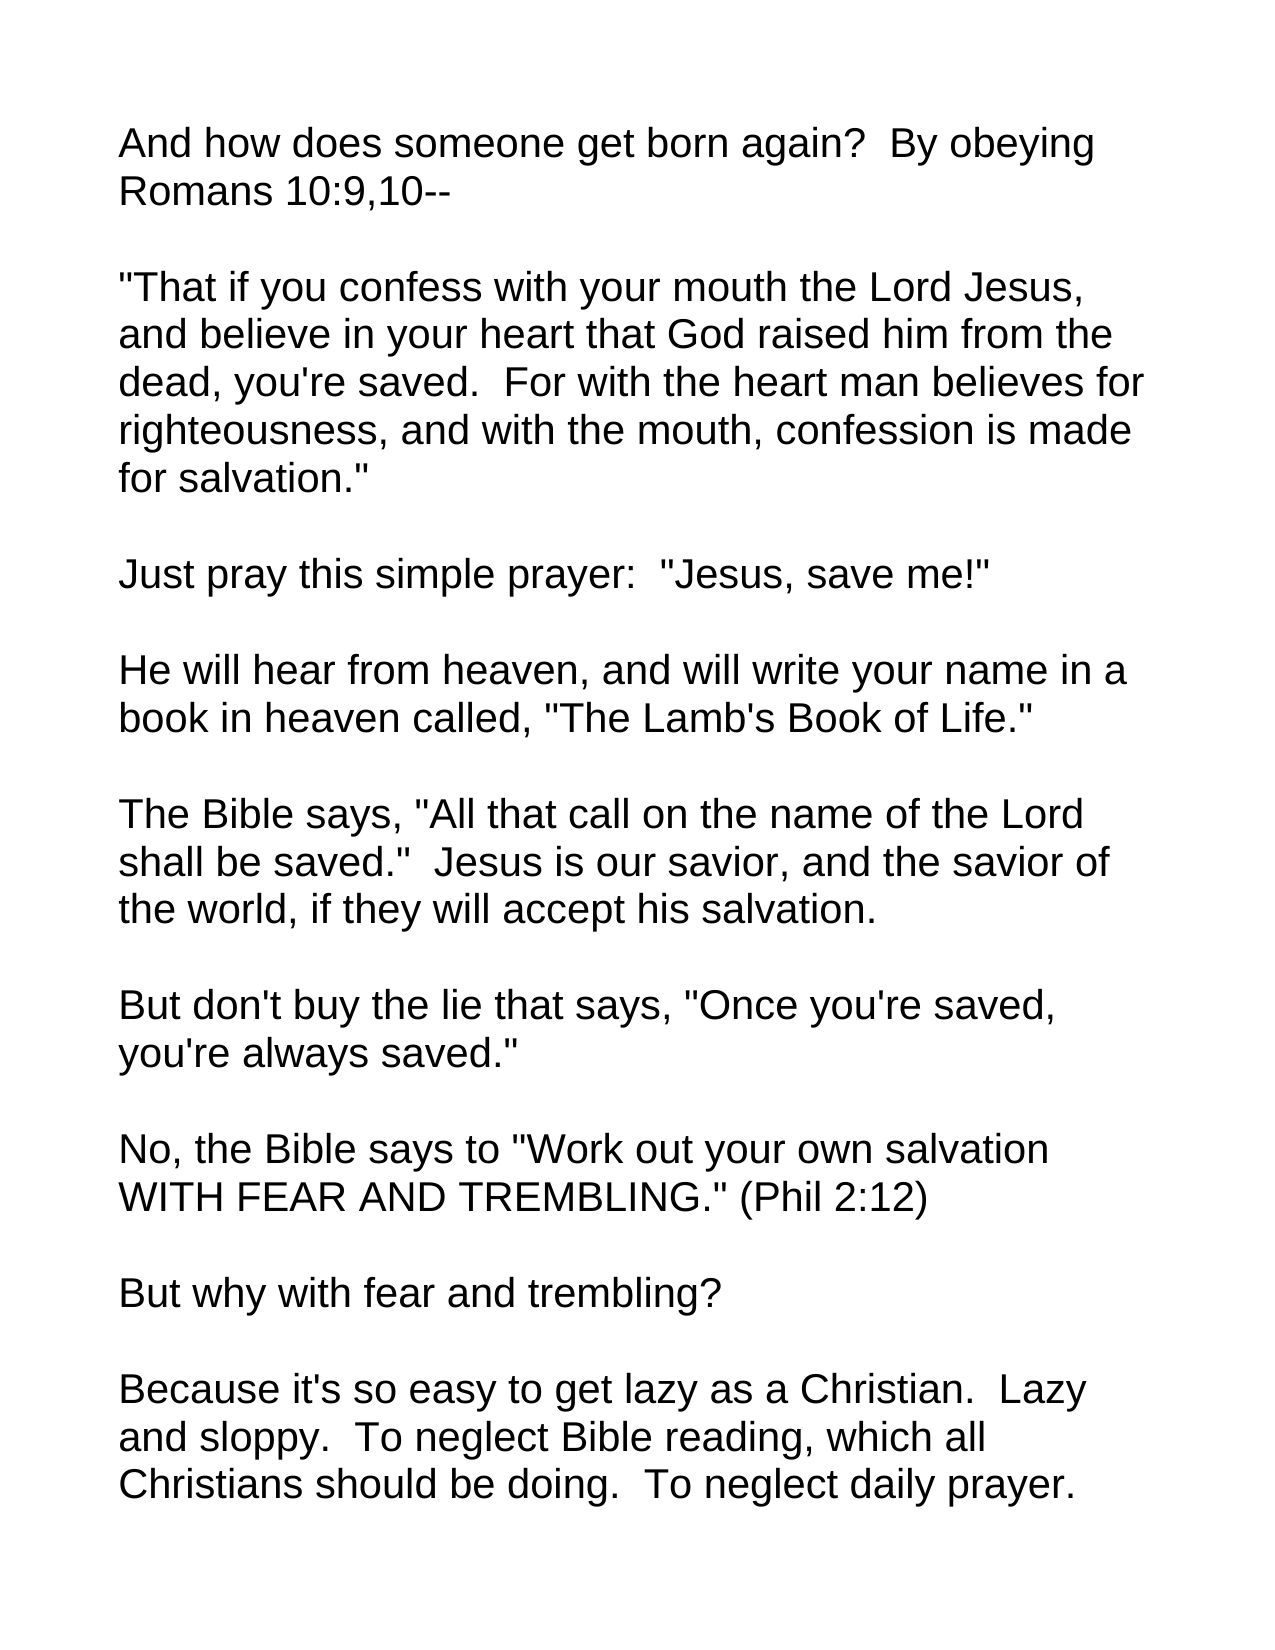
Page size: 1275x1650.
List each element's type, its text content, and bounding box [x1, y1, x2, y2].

text "That if you confess with your mouth the Lord Jesus, and believe in your heart that God raised him from the dead, you're saved. For with the heart man believes for righteousness, and with the mouth, confession is made for salvation." [118, 262, 1157, 501]
text He will hear from heaven, and will write your name in a book in heaven called, "The Lamb's Book of Life." [118, 645, 1157, 741]
text And how does someone get born again? By obeying Romans 10:9,10-- [118, 118, 1157, 214]
text No, the Bible says to "Work out your own salvation WITH FEAR AND TREMBLING." (Phil 2:12) [118, 1124, 1157, 1220]
text The Bible says, "All that call on the name of the Lord shall be saved." Jesus is our savior, and the savior of the world, if they will accept his salvation. [118, 789, 1157, 933]
text But don't buy the lie that says, "Once you're saved, you're always saved." [118, 981, 1157, 1076]
text But why with fear and trembling? [118, 1268, 1157, 1316]
text Because it's so easy to get lazy as a Christian. Lazy and sloppy. To neglect Bible reading, which all Christians should be doing. To neglect daily prayer. [118, 1364, 1157, 1508]
text Just pray this simple prayer: "Jesus, save me!" [118, 549, 1157, 597]
